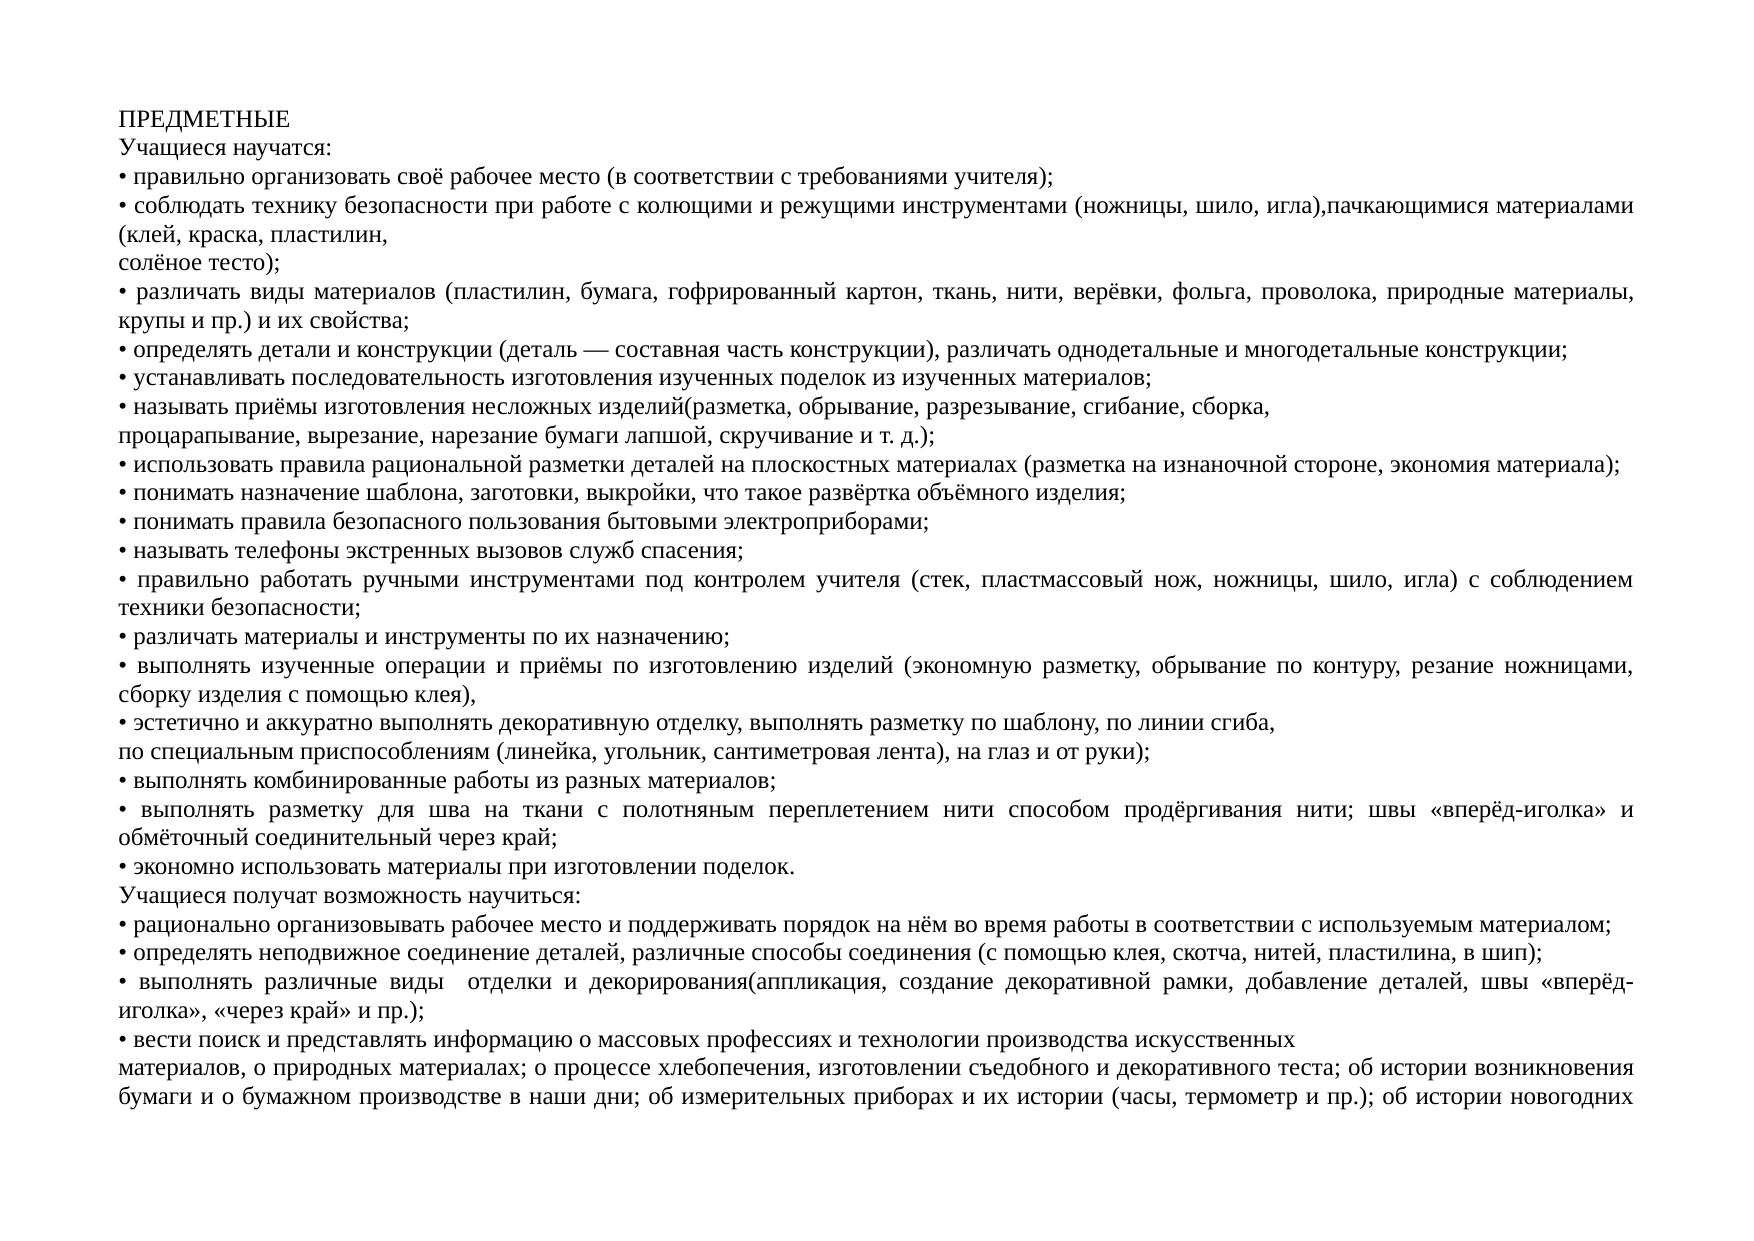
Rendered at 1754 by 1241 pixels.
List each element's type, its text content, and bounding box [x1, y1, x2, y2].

text • использовать правила рациональной разметки деталей на плоскостных материалах (разметка на изнаночной стороне, экономия материала); [118, 449, 1636, 477]
text • различать материалы и инструменты по их назначению; [118, 621, 1636, 650]
text • рационально организовывать рабочее место и поддерживать порядок на нём во время работы в соответствии с используемым материалом; [118, 909, 1636, 937]
text Учащиеся научатся: [118, 132, 1636, 161]
text • выполнять различные виды отделки и декорирования(аппликация, создание декоративной рамки, добавление деталей, швы «вперёд-иголка», «через край» и пр.); [118, 966, 1636, 1024]
text • определять детали и конструкции (деталь — составная часть конструкции), различать однодетальные и многодетальные конструкции; [118, 334, 1636, 362]
text • устанавливать последовательность изготовления изученных поделок из изученных материалов; [118, 362, 1636, 391]
text • выполнять комбинированные работы из разных материалов; [118, 765, 1636, 794]
text • выполнять изученные операции и приёмы по изготовлению изделий (экономную разметку, обрывание по контуру, резание ножницами, сборку изделия с помощью клея), [118, 650, 1636, 707]
text процарапывание, вырезание, нарезание бумаги лапшой, скручивание и т. д.); [118, 420, 1636, 449]
text • правильно работать ручными инструментами под контролем учителя (стек, пластмассовый нож, ножницы, шило, игла) с соблюдением техники безопасности; [118, 564, 1636, 621]
text • определять неподвижное соединение деталей, различные способы соединения (с помощью клея, скотча, нитей, пластилина, в шип); [118, 937, 1636, 966]
text • называть телефоны экстренных вызовов служб спасения; [118, 535, 1636, 564]
text • соблюдать технику безопасности при работе с колющими и режущими инструментами (ножницы, шило, игла),пачкающимися материалами (клей, краска, пластилин, [118, 190, 1636, 247]
text • эстетично и аккуратно выполнять декоративную отделку, выполнять разметку по шаблону, по линии сгиба, [118, 707, 1636, 736]
text • различать виды материалов (пластилин, бумага, гофрированный картон, ткань, нити, верёвки, фольга, проволока, природные материалы, крупы и пр.) и их свойства; [118, 276, 1636, 334]
text • выполнять разметку для шва на ткани с полотняным переплетением нити способом продёргивания нити; швы «вперёд-иголка» и обмёточный соединительный через край; [118, 794, 1636, 851]
text • называть приёмы изготовления несложных изделий(разметка, обрывание, разрезывание, сгибание, сборка, [118, 391, 1636, 420]
text • экономно использовать материалы при изготовлении поделок. [118, 851, 1636, 880]
text Учащиеся получат возможность научиться: [118, 880, 1636, 909]
text ПРЕДМЕТНЫЕ [118, 104, 1636, 132]
text • понимать назначение шаблона, заготовки, выкройки, что такое развёртка объёмного изделия; [118, 477, 1636, 506]
text материалов, о природных материалах; о процессе хлебопечения, изготовлении съедобного и декоративного теста; об истории возникновения бумаги и о бумажном производстве в наши дни; об измерительных приборах и их истории (часы, термометр и пр.); об истории новогодних [118, 1052, 1636, 1110]
text по специальным приспособлениям (линейка, угольник, сантиметровая лента), на глаз и от руки); [118, 736, 1636, 765]
text • правильно организовать своё рабочее место (в соответствии с требованиями учителя); [118, 161, 1636, 190]
text • понимать правила безопасного пользования бытовыми электроприборами; [118, 506, 1636, 535]
text солёное тесто); [118, 247, 1636, 276]
text • вести поиск и представлять информацию о массовых профессиях и технологии производства искусственных [118, 1024, 1636, 1052]
